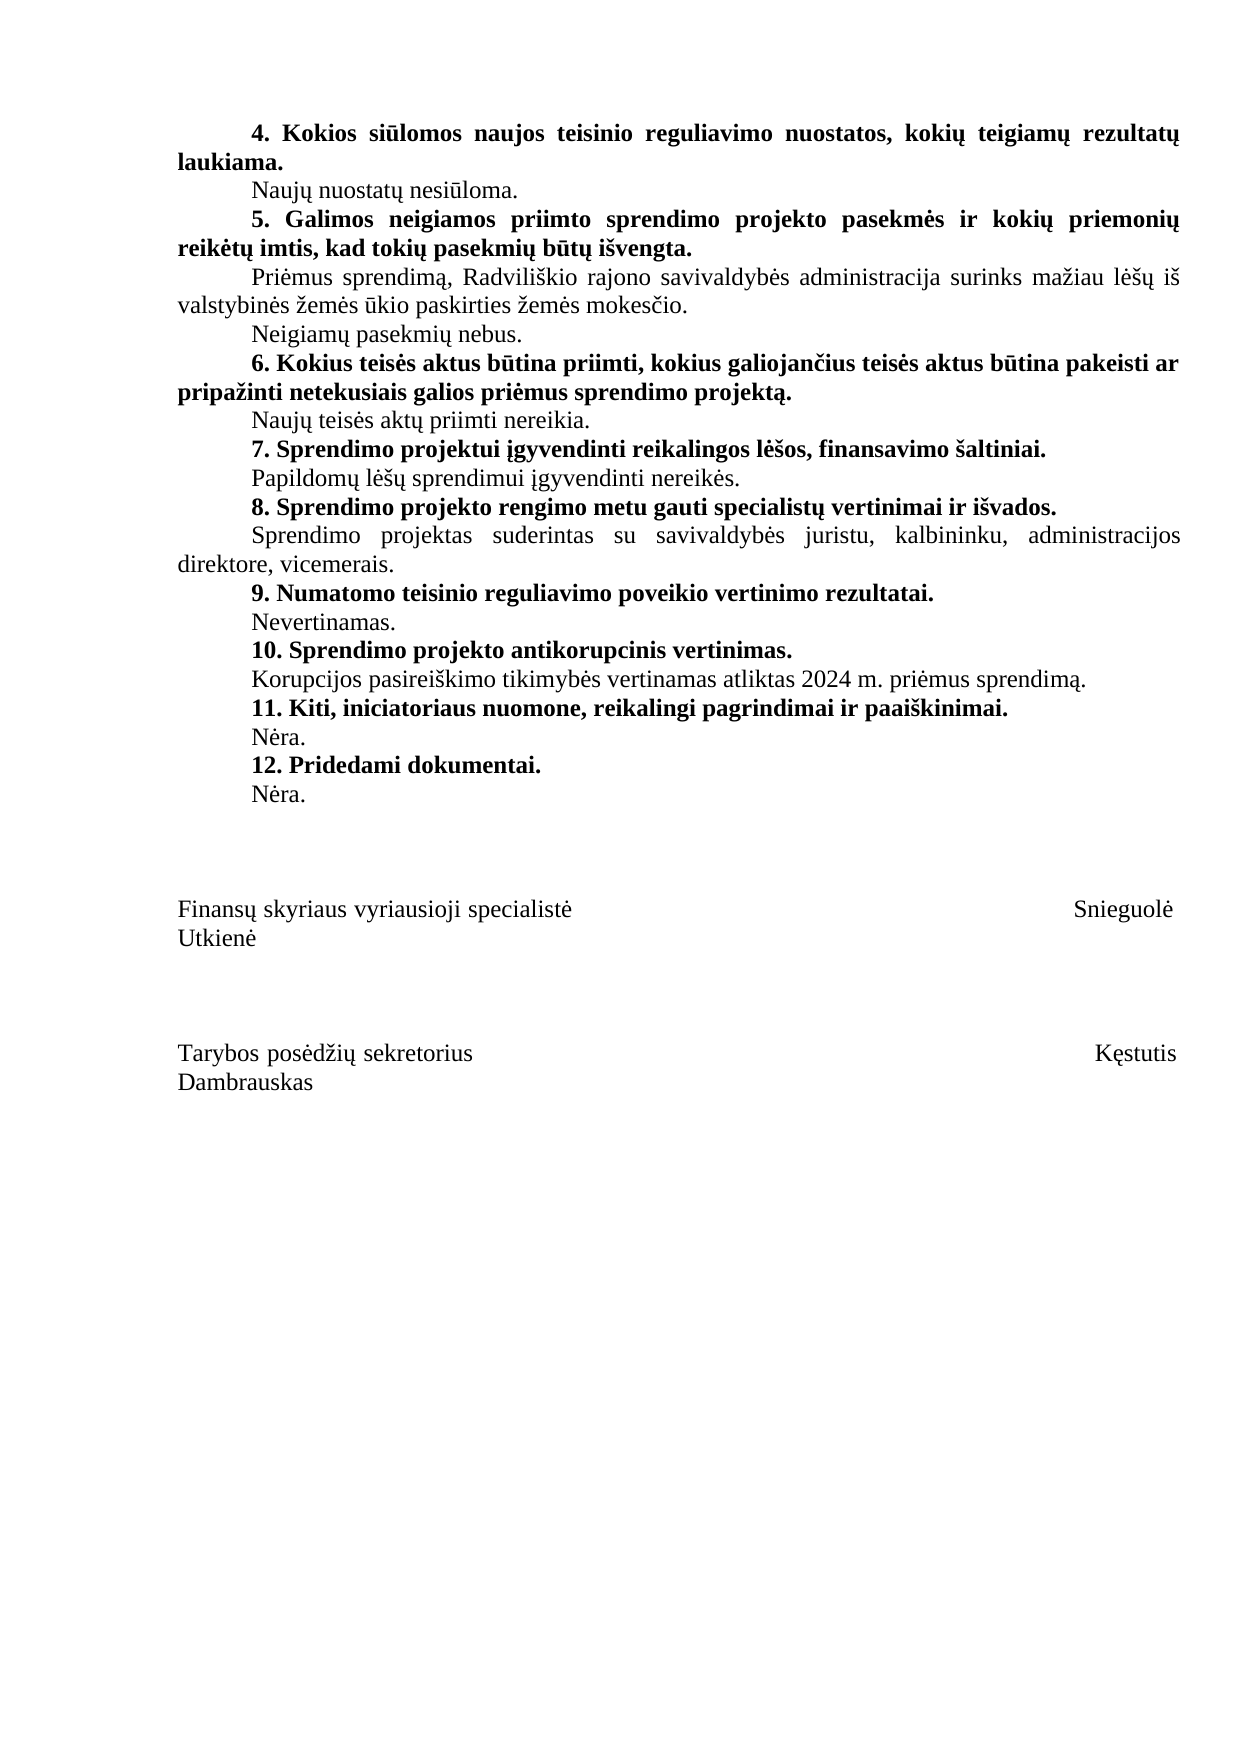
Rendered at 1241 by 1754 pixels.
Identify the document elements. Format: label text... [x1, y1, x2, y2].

text 6. Kokius teisės aktus būtina priimti, kokius galiojančius teisės aktus būtina pakeisti ar pripažinti netekusiais galios priėmus sprendimo projektą. [177, 348, 1181, 406]
text 5. Galimos neigiamos priimto sprendimo projekto pasekmės ir kokių priemonių reikėtų imtis, kad tokių pasekmių būtų išvengta. [177, 204, 1181, 262]
text Neigiamų pasekmių nebus. [177, 319, 1181, 348]
text Korupcijos pasireiškimo tikimybės vertinamas atliktas 2024 m. priėmus sprendimą. [177, 664, 1181, 693]
text 11. Kiti, iniciatoriaus nuomone, reikalingi pagrindimai ir paaiškinimai. [177, 693, 1181, 722]
text 4. Kokios siūlomos naujos teisinio reguliavimo nuostatos, kokių teigiamų rezultatų laukiama. [177, 118, 1181, 176]
text Naujų nuostatų nesiūloma. [177, 176, 1181, 204]
text Nėra. [177, 722, 1181, 751]
text 8. Sprendimo projekto rengimo metu gauti specialistų vertinimai ir išvados. [177, 492, 1181, 521]
text 12. Pridedami dokumentai. [177, 751, 1181, 779]
text Finansų skyriaus vyriausioji specialistė Snieguolė Utkienė [177, 894, 1181, 952]
text 9. Numatomo teisinio reguliavimo poveikio vertinimo rezultatai. [177, 578, 1181, 607]
text 7. Sprendimo projektui įgyvendinti reikalingos lėšos, finansavimo šaltiniai. [177, 434, 1181, 463]
text Naujų teisės aktų priimti nereikia. [177, 406, 1181, 434]
text Nėra. [177, 779, 1181, 808]
text Papildomų lėšų sprendimui įgyvendinti nereikės. [177, 463, 1181, 492]
text Priėmus sprendimą, Radviliškio rajono savivaldybės administracija surinks mažiau lėšų iš valstybinės žemės ūkio paskirties žemės mokesčio. [177, 262, 1181, 319]
text Tarybos posėdžių sekretorius Kęstutis Dambrauskas [177, 1038, 1181, 1096]
text Nevertinamas. [177, 607, 1181, 636]
text Sprendimo projektas suderintas su savivaldybės juristu, kalbininku, administracijos direktore, vicemerais. [177, 521, 1181, 578]
text 10. Sprendimo projekto antikorupcinis vertinimas. [177, 636, 1181, 664]
